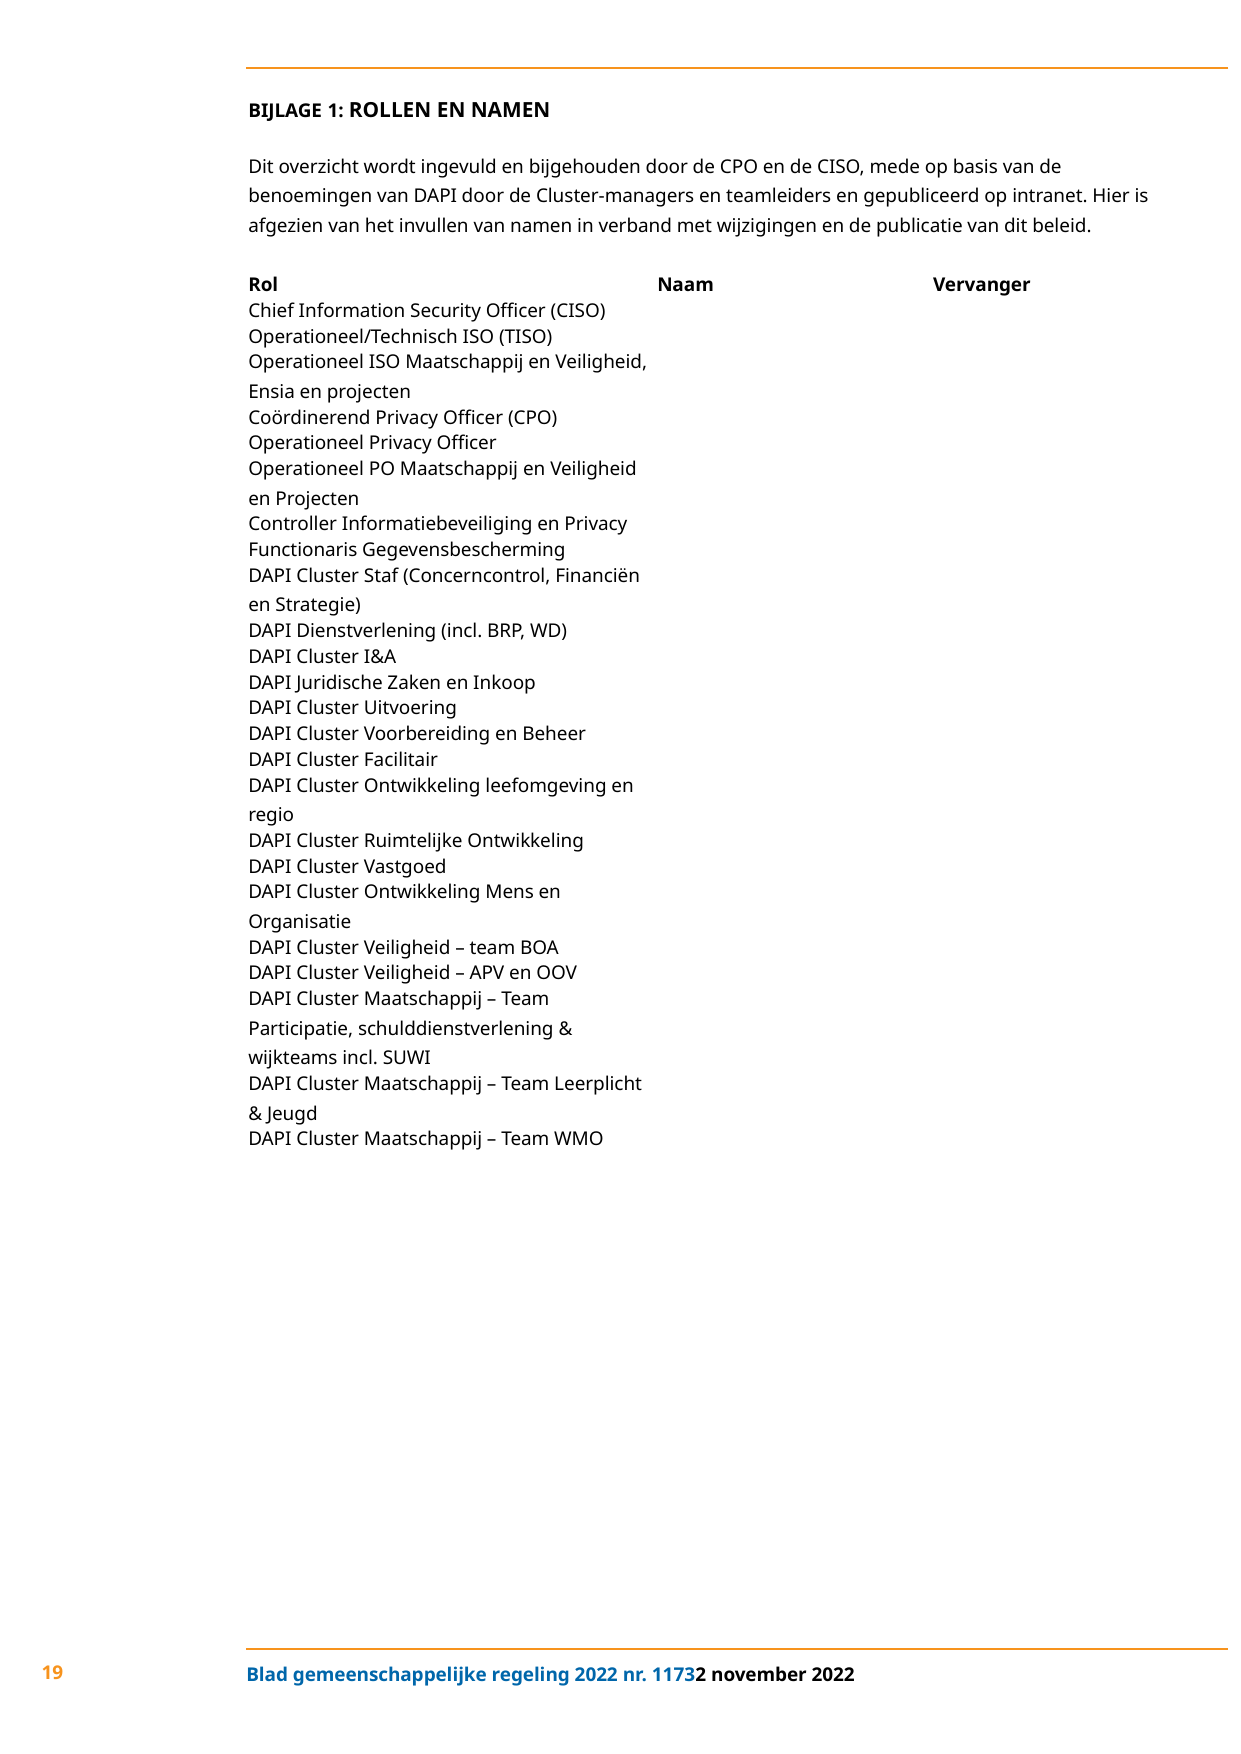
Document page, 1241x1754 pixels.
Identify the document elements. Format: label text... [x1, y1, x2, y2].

table_cell DAPI Cluster Vastgoed [248, 853, 657, 878]
table_cell [657, 536, 933, 562]
table_cell [657, 879, 933, 934]
table_cell DAPI Cluster Ontwikkeling leefomgeving en regio [248, 772, 657, 827]
table_cell DAPI Cluster Maatschappij – Team Participatie, schulddienstverlening & wijkteams incl. SUWI [248, 985, 657, 1070]
table_cell [933, 511, 1152, 536]
table_cell [933, 720, 1152, 746]
picture [41, 47, 231, 172]
table_cell DAPI Cluster Maatschappij – Team WMO [248, 1126, 657, 1151]
table_cell [657, 562, 933, 617]
table_cell [657, 349, 933, 404]
table_cell DAPI Cluster Ruimtelijke Ontwikkeling [248, 827, 657, 853]
table_cell Functionaris Gegevensbescherming [248, 536, 657, 562]
table_cell [657, 297, 933, 323]
table_cell DAPI Juridische Zaken en Inkoop [248, 669, 657, 694]
table_cell [657, 853, 933, 878]
table_cell Operationeel ISO Maatschappij en Veiligheid, Ensia en projecten [248, 349, 657, 404]
table_cell DAPI Cluster Veiligheid – APV en OOV [248, 960, 657, 985]
table_cell Coördinerend Privacy Officer (CPO) [248, 404, 657, 429]
table_cell [933, 669, 1152, 694]
table_cell [657, 618, 933, 643]
table_cell [657, 695, 933, 720]
table_cell [657, 1070, 933, 1126]
table_cell [933, 985, 1152, 1070]
table_cell [933, 536, 1152, 562]
table_cell [933, 827, 1152, 853]
table_cell [657, 746, 933, 772]
table_cell DAPI Dienstverlening (incl. BRP, WD) [248, 618, 657, 643]
table_cell [657, 511, 933, 536]
table_cell DAPI Cluster Staf (Concerncontrol, Financiën en Strategie) [248, 562, 657, 617]
table_cell [657, 720, 933, 746]
table_cell [657, 669, 933, 694]
table_cell [933, 297, 1152, 323]
table_header Naam [657, 271, 933, 297]
table_cell [657, 985, 933, 1070]
table_cell [657, 323, 933, 348]
table_cell [933, 853, 1152, 878]
table_cell DAPI Cluster Facilitair [248, 746, 657, 772]
table_cell [933, 746, 1152, 772]
table_cell DAPI Cluster Ontwikkeling Mens en Organisatie [248, 879, 657, 934]
table_cell [657, 934, 933, 959]
table_header Vervanger [933, 271, 1152, 297]
table_cell [657, 772, 933, 827]
table_cell [933, 1126, 1152, 1151]
table_cell [933, 323, 1152, 348]
table_cell DAPI Cluster Uitvoering [248, 695, 657, 720]
table_cell DAPI Cluster Veiligheid – team BOA [248, 934, 657, 959]
table_header Rol [248, 271, 657, 297]
table_cell Controller Informatiebeveiliging en Privacy [248, 511, 657, 536]
table_cell [933, 643, 1152, 669]
table_cell Chief Information Security Officer (CISO) [248, 297, 657, 323]
table_cell [657, 455, 933, 511]
table_cell [933, 618, 1152, 643]
table_cell DAPI Cluster I&A [248, 643, 657, 669]
table_cell [933, 455, 1152, 511]
table_cell [657, 960, 933, 985]
table_cell [933, 562, 1152, 617]
table_cell [933, 772, 1152, 827]
table_cell Operationeel Privacy Officer [248, 430, 657, 455]
table_cell [933, 960, 1152, 985]
text BIJLAGE 1: ROLLEN EN NAMEN [248, 95, 1152, 123]
table_cell DAPI Cluster Voorbereiding en Beheer [248, 720, 657, 746]
table_cell [933, 879, 1152, 934]
table_cell [657, 1126, 933, 1151]
table_cell DAPI Cluster Maatschappij – Team Leerplicht & Jeugd [248, 1070, 657, 1126]
table_cell [657, 430, 933, 455]
table_cell [933, 1070, 1152, 1126]
text Dit overzicht wordt ingevuld en bijgehouden door de CPO en de CISO, mede op basis van de benoemingen van DAPI door de Cluster-managers en teamleiders en gepubliceerd op intranet. Hier is afgezien van het invullen van namen in verband met wijzigingen en de publicatie van dit beleid. [248, 153, 1152, 238]
table_cell [657, 827, 933, 853]
table_cell Operationeel PO Maatschappij en Veiligheid en Projecten [248, 455, 657, 511]
table_cell [933, 695, 1152, 720]
table_cell [933, 934, 1152, 959]
table_cell [657, 643, 933, 669]
table_cell [933, 349, 1152, 404]
table_cell [933, 430, 1152, 455]
table_cell Operationeel/Technisch ISO (TISO) [248, 323, 657, 348]
table_cell [933, 404, 1152, 429]
table_cell [657, 404, 933, 429]
